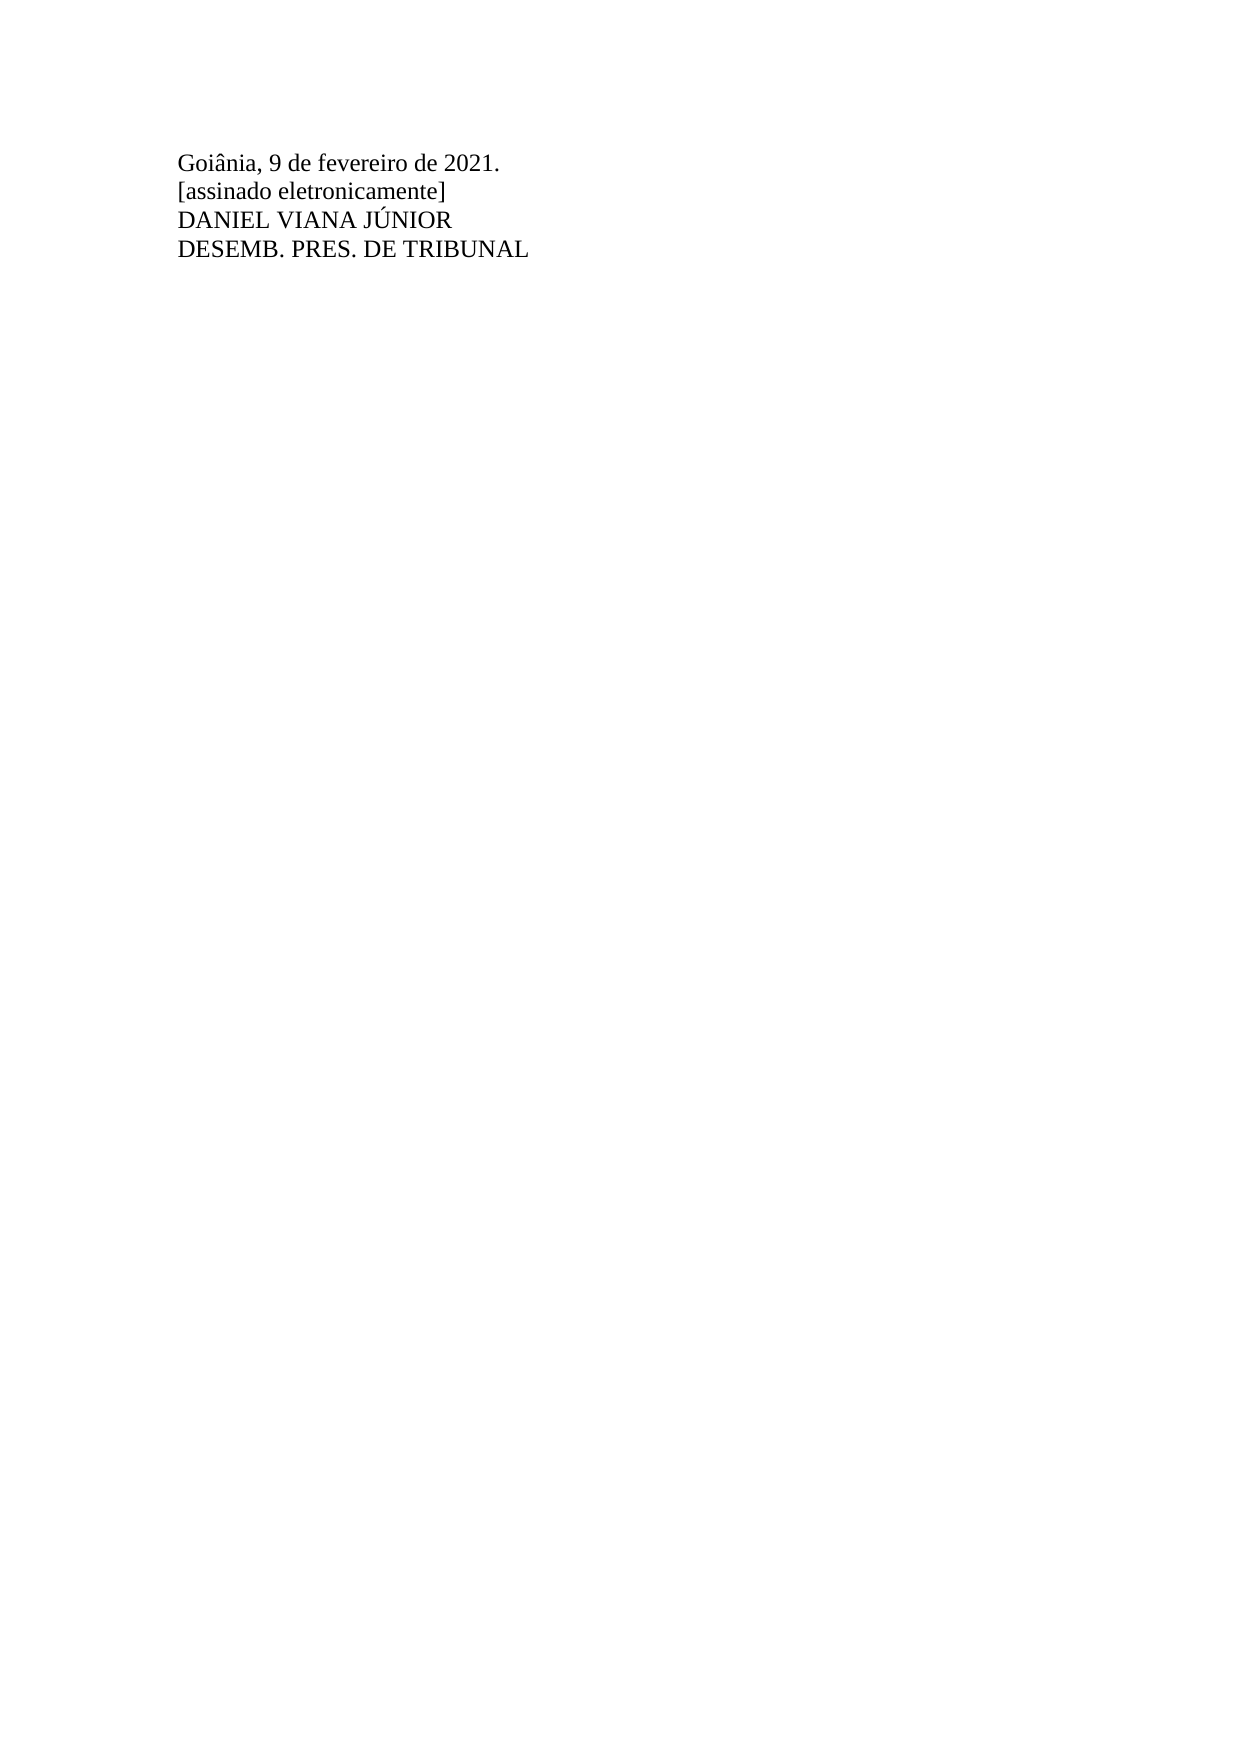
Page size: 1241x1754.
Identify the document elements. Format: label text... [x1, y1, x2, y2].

text [assinado eletronicamente] [177, 176, 1063, 205]
text Goiânia, 9 de fevereiro de 2021. [177, 148, 1063, 176]
text DESEMB. PRES. DE TRIBUNAL [177, 234, 1063, 263]
text DANIEL VIANA JÚNIOR [177, 205, 1063, 234]
